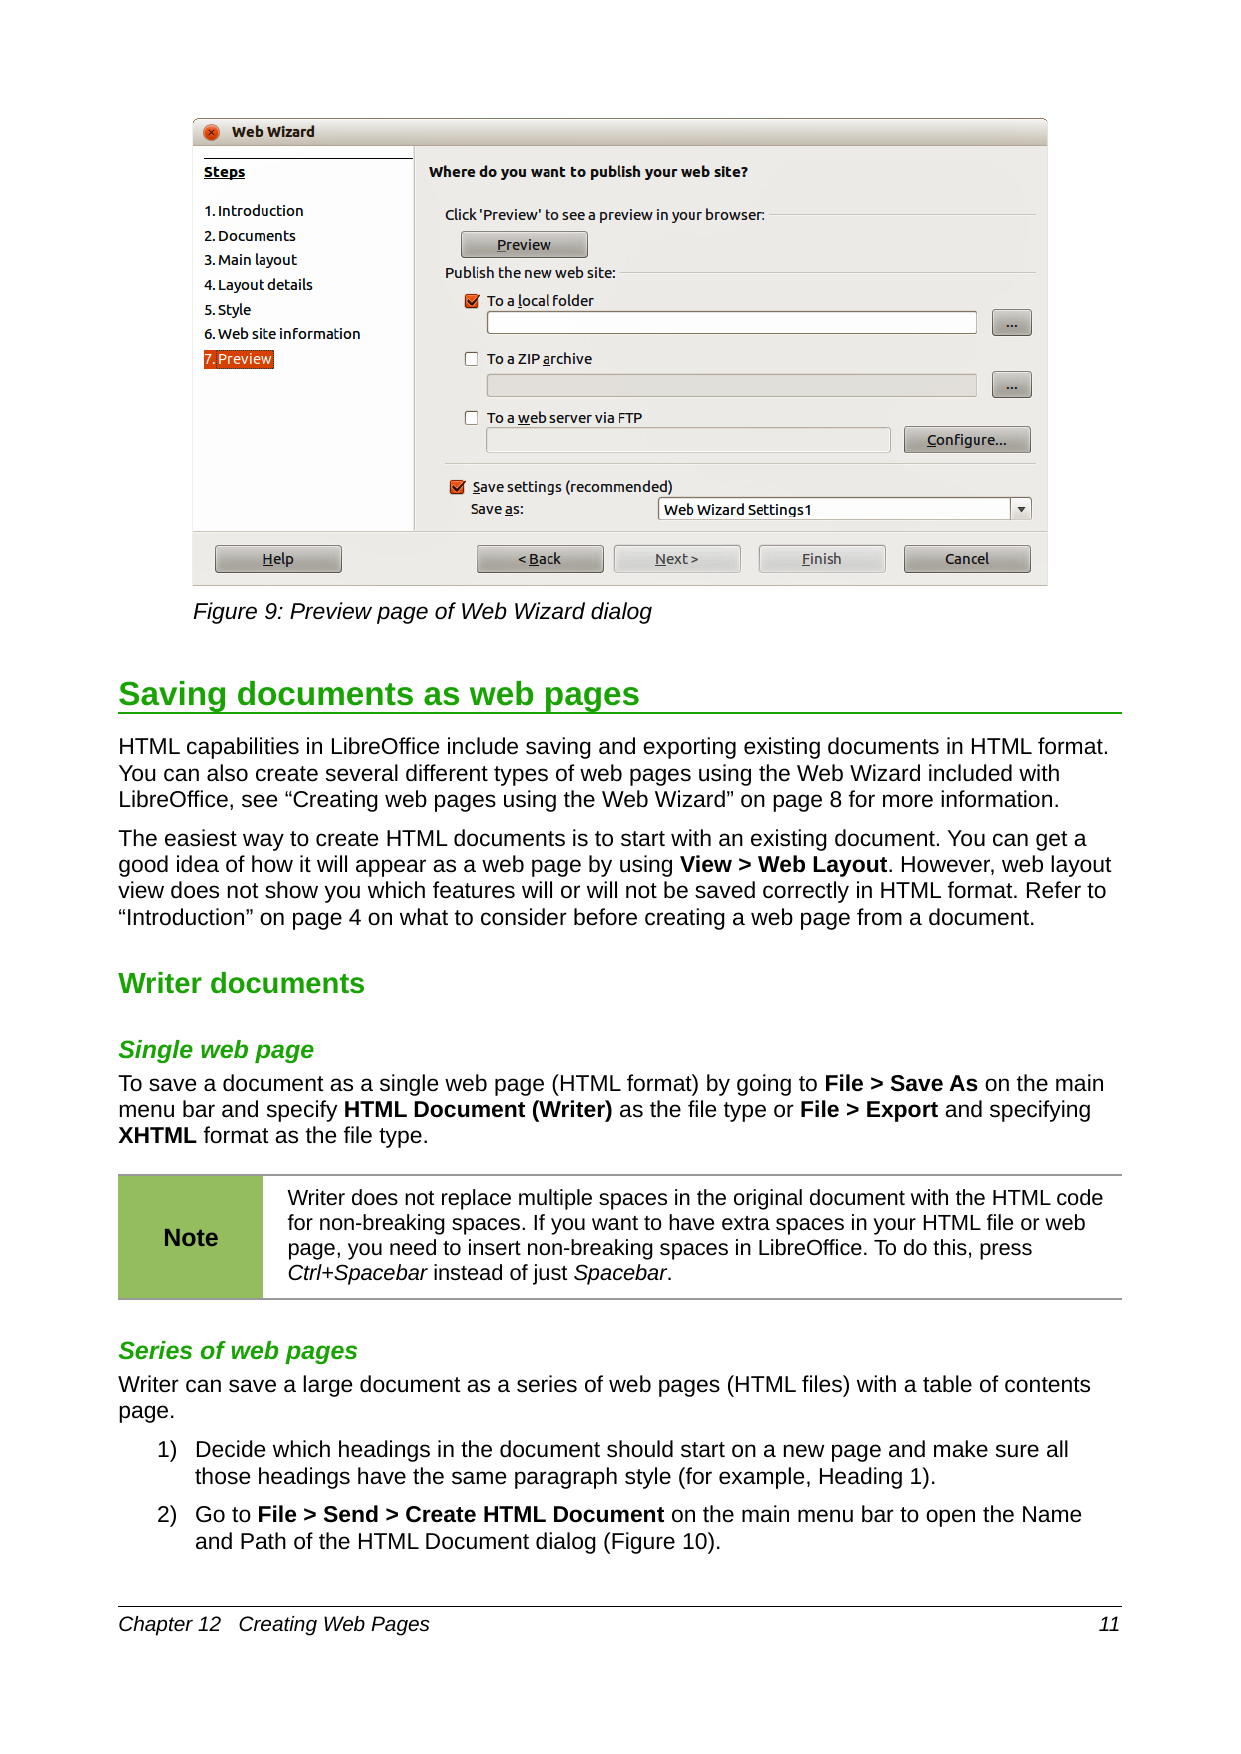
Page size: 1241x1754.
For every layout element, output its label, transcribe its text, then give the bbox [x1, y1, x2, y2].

subtitle Writer documents [118, 966, 1122, 999]
list Decide which headings in the document should start on a new page and make sure all those headings have the same paragraph style (for example, Heading 1). [177, 1436, 1122, 1489]
text Writer can save a large document as a series of web pages (HTML files) with a table of contents page. [118, 1371, 1122, 1424]
text The easiest way to create HTML documents is to start with an existing document. You can get a good idea of how it will appear as a web page by using View > Web Layout. However, web layout view does not show you which features will or will not be saved correctly in HTML format. Refer to “Introduction” on page 4 on what to consider before creating a web page from a document. [118, 825, 1122, 930]
subtitle Saving documents as web pages [118, 674, 1122, 712]
subtitle Series of web pages [118, 1336, 1122, 1364]
text Figure 9: Preview page of Web Wizard dialog [193, 598, 1047, 624]
table_header Writer does not replace multiple spaces in the original document with the HTML code for non-breaking spaces. If you want to have extra spaces in your HTML file or web page, you need to insert non-breaking spaces in LibreOffice. To do this, press Ctrl+Spacebar instead of just Spacebar. [264, 1176, 1122, 1298]
picture [192, 118, 1048, 586]
subtitle Single web page [118, 1034, 1122, 1063]
text HTML capabilities in LibreOffice include saving and exporting existing documents in HTML format. You can also create several different types of web pages using the Web Wizard included with LibreOffice, see “Creating web pages using the Web Wizard” on page 8 for more information. [118, 733, 1122, 812]
text To save a document as a single web page (HTML format) by going to File > Save As on the main menu bar and specify HTML Document (Writer) as the file type or File > Export and specifying XHTML format as the file type. [118, 1070, 1122, 1149]
table_header Note [118, 1176, 263, 1298]
list Go to File > Send > Create HTML Document on the main menu bar to open the Name and Path of the HTML Document dialog (Figure 10). [177, 1501, 1122, 1554]
